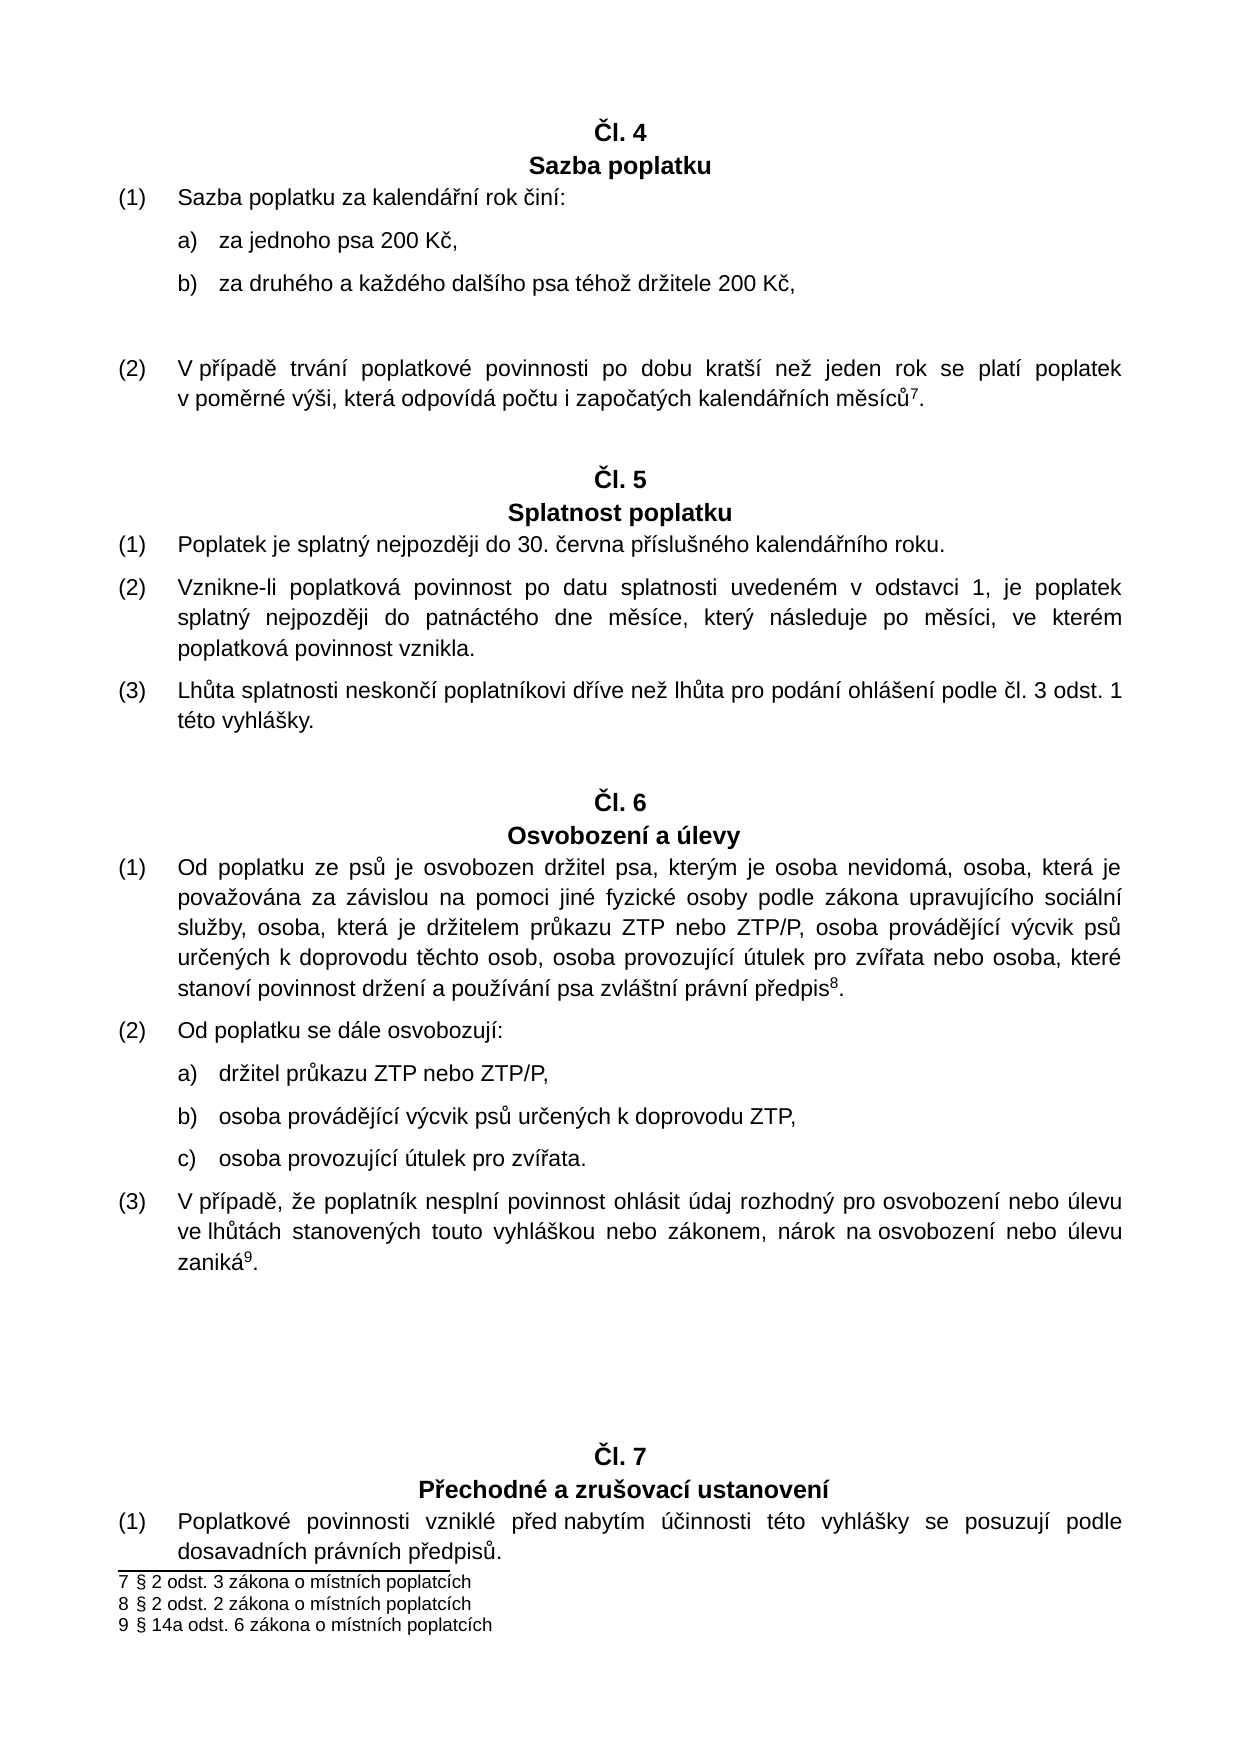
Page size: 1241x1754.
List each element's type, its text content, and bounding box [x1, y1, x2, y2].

list osoba provádějící výcvik psů určených k doprovodu ZTP, [177, 1103, 1122, 1129]
list za jednoho psa 200 Kč, [177, 227, 1122, 253]
subtitle Čl. 5 Splatnost poplatku [118, 465, 1122, 527]
list Sazba poplatku za kalendářní rok činí: [118, 184, 1122, 211]
list Poplatek je splatný nejpozději do 30. června příslušného kalendářního roku. [118, 531, 1122, 558]
subtitle Čl. 7 Přechodné a zrušovací ustanovení [118, 1442, 1122, 1504]
subtitle Čl. 6 Osvobození a úlevy [118, 788, 1122, 849]
list Poplatkové povinnosti vzniklé před nabytím účinnosti této vyhlášky se posuzují podle dosavadních právních předpisů. [118, 1508, 1122, 1564]
list V případě trvání poplatkové povinnosti po dobu kratší než jeden rok se platí poplatek v poměrné výši, která odpovídá počtu i započatých kalendářních měsíců. [118, 355, 1122, 412]
list § 2 odst. 3 zákona o místních poplatcích [118, 1571, 1122, 1592]
list § 14a odst. 6 zákona o místních poplatcích [118, 1614, 1122, 1635]
list V případě, že poplatník nesplní povinnost ohlásit údaj rozhodný pro osvobození nebo úlevu ve lhůtách stanovených touto vyhláškou nebo zákonem, nárok na osvobození nebo úlevu zaniká. [118, 1188, 1122, 1275]
list osoba provozující útulek pro zvířata. [177, 1145, 1122, 1172]
list Od poplatku se dále osvobozují: [118, 1017, 1122, 1044]
list Vznikne-li poplatková povinnost po datu splatnosti uvedeném v odstavci 1, je poplatek splatný nejpozději do patnáctého dne měsíce, který následuje po měsíci, ve kterém poplatková povinnost vznikla. [118, 574, 1122, 661]
list § 2 odst. 2 zákona o místních poplatcích [118, 1592, 1122, 1614]
list Lhůta splatnosti neskončí poplatníkovi dříve než lhůta pro podání ohlášení podle čl. 3 odst. 1 této vyhlášky. [118, 677, 1122, 734]
list Od poplatku ze psů je osvobozen držitel psa, kterým je osoba nevidomá, osoba, která je považována za závislou na pomoci jiné fyzické osoby podle zákona upravujícího sociální služby, osoba, která je držitelem průkazu ZTP nebo ZTP/P, osoba provádějící výcvik psů určených k doprovodu těchto osob, osoba provozující útulek pro zvířata nebo osoba, které stanoví povinnost držení a používání psa zvláštní právní předpis. [118, 854, 1122, 1001]
list za druhého a každého dalšího psa téhož držitele 200 Kč, [177, 269, 1122, 296]
list držitel průkazu ZTP nebo ZTP/P, [177, 1060, 1122, 1086]
subtitle Čl. 4 Sazba poplatku [118, 118, 1122, 180]
